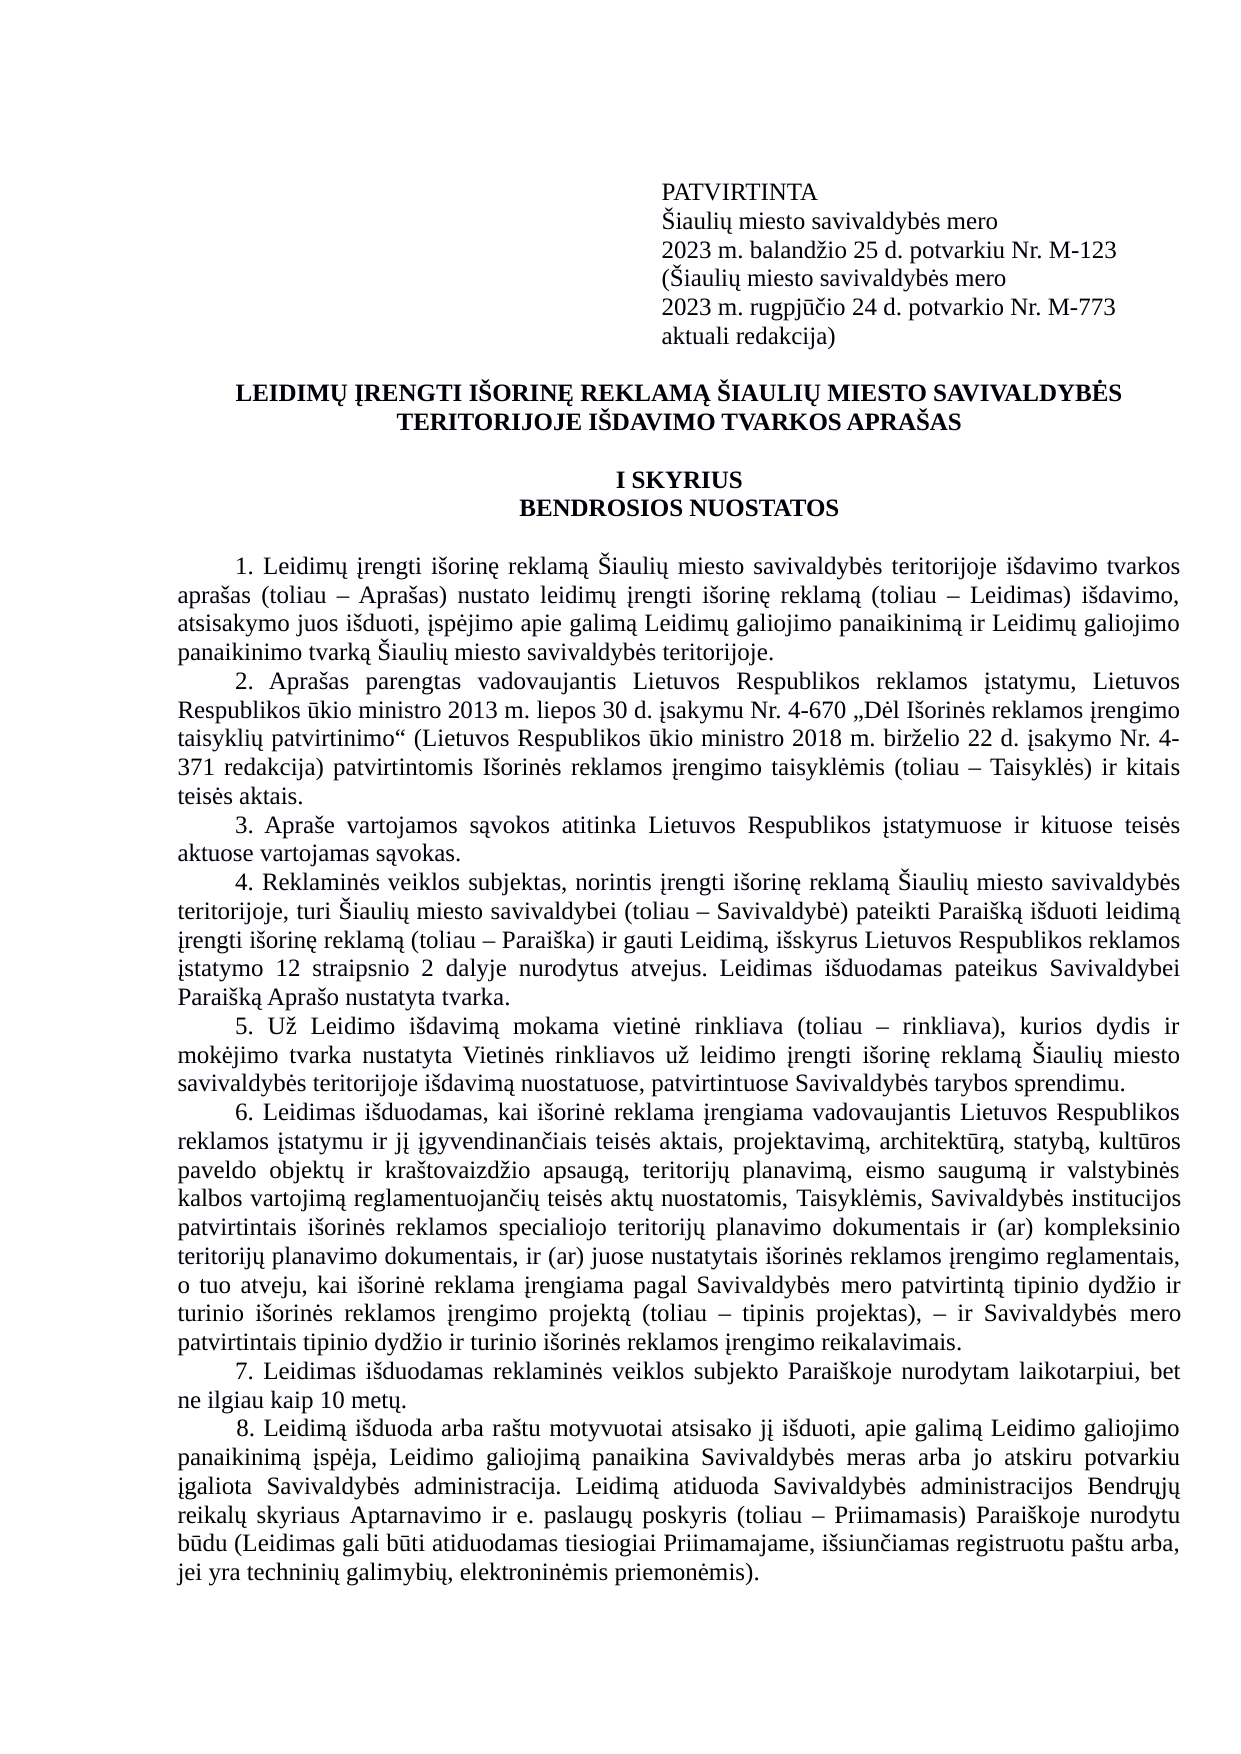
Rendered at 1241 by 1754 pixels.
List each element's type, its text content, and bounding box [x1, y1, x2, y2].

text 8. Leidimą išduoda arba raštu motyvuotai atsisako jį išduoti, apie galimą Leidimo galiojimo panaikinimą įspėja, Leidimo galiojimą panaikina Savivaldybės meras arba jo atskiru potvarkiu įgaliota Savivaldybės administracija. Leidimą atiduoda Savivaldybės administracijos Bendrųjų reikalų skyriaus Aptarnavimo ir e. paslaugų poskyris (toliau – Priimamasis) Paraiškoje nurodytu būdu (Leidimas gali būti atiduodamas tiesiogiai Priimamajame, išsiunčiamas registruotu paštu arba, jei yra techninių galimybių, elektroninėmis priemonėmis). [177, 1413, 1181, 1586]
text 2023 m. rugpjūčio 24 d. potvarkio Nr. M-773 [177, 292, 1181, 321]
text 4. Reklaminės veiklos subjektas, norintis įrengti išorinę reklamą Šiaulių miesto savivaldybės teritorijoje, turi Šiaulių miesto savivaldybei (toliau – Savivaldybė) pateikti Paraišką išduoti leidimą įrengti išorinę reklamą (toliau – Paraiška) ir gauti Leidimą, išskyrus Lietuvos Respublikos reklamos įstatymo 12 straipsnio 2 dalyje nurodytus atvejus. Leidimas išduodamas pateikus Savivaldybei Paraišką Aprašo nustatyta tvarka. [177, 867, 1181, 1011]
text 5. Už Leidimo išdavimą mokama vietinė rinkliava (toliau – rinkliava), kurios dydis ir mokėjimo tvarka nustatyta Vietinės rinkliavos už leidimo įrengti išorinę reklamą Šiaulių miesto savivaldybės teritorijoje išdavimą nuostatuose, patvirtintuose Savivaldybės tarybos sprendimu. [177, 1011, 1181, 1097]
text BENDROSIOS NUOSTATOS [177, 493, 1181, 522]
text 7. Leidimas išduodamas reklaminės veiklos subjekto Paraiškoje nurodytam laikotarpiui, bet ne ilgiau kaip 10 metų. [177, 1356, 1181, 1413]
text aktuali redakcija) [177, 321, 1181, 350]
text PATVIRTINTA [177, 177, 1181, 206]
text Šiaulių miesto savivaldybės mero [177, 206, 1181, 235]
text 1. Leidimų įrengti išorinę reklamą Šiaulių miesto savivaldybės teritorijoje išdavimo tvarkos aprašas (toliau – Aprašas) nustato leidimų įrengti išorinę reklamą (toliau – Leidimas) išdavimo, atsisakymo juos išduoti, įspėjimo apie galimą Leidimų galiojimo panaikinimą ir Leidimų galiojimo panaikinimo tvarką Šiaulių miesto savivaldybės teritorijoje. [177, 551, 1181, 666]
text 3. Apraše vartojamos sąvokos atitinka Lietuvos Respublikos įstatymuose ir kituose teisės aktuose vartojamas sąvokas. [177, 810, 1181, 867]
text I SKYRIUS [177, 465, 1181, 493]
text 2. Aprašas parengtas vadovaujantis Lietuvos Respublikos reklamos įstatymu, Lietuvos Respublikos ūkio ministro 2013 m. liepos 30 d. įsakymu Nr. 4-670 „Dėl Išorinės reklamos įrengimo taisyklių patvirtinimo“ (Lietuvos Respublikos ūkio ministro 2018 m. birželio 22 d. įsakymo Nr. 4-371 redakcija) patvirtintomis Išorinės reklamos įrengimo taisyklėmis (toliau – Taisyklės) ir kitais teisės aktais. [177, 666, 1181, 810]
text (Šiaulių miesto savivaldybės mero [177, 263, 1181, 292]
text 6. Leidimas išduodamas, kai išorinė reklama įrengiama vadovaujantis Lietuvos Respublikos reklamos įstatymu ir jį įgyvendinančiais teisės aktais, projektavimą, architektūrą, statybą, kultūros paveldo objektų ir kraštovaizdžio apsaugą, teritorijų planavimą, eismo saugumą ir valstybinės kalbos vartojimą reglamentuojančių teisės aktų nuostatomis, Taisyklėmis, Savivaldybės institucijos patvirtintais išorinės reklamos specialiojo teritorijų planavimo dokumentais ir (ar) kompleksinio teritorijų planavimo dokumentais, ir (ar) juose nustatytais išorinės reklamos įrengimo reglamentais, o tuo atveju, kai išorinė reklama įrengiama pagal Savivaldybės mero patvirtintą tipinio dydžio ir turinio išorinės reklamos įrengimo projektą (toliau – tipinis projektas), – ir Savivaldybės mero patvirtintais tipinio dydžio ir turinio išorinės reklamos įrengimo reikalavimais. [177, 1097, 1181, 1356]
text LEIDIMŲ ĮRENGTI IŠORINĘ REKLAMĄ ŠIAULIŲ MIESTO SAVIVALDYBĖS TERITORIJOJE IŠDAVIMO TVARKOS APRAŠAS [177, 378, 1181, 436]
text 2023 m. balandžio 25 d. potvarkiu Nr. M-123 [177, 235, 1181, 263]
